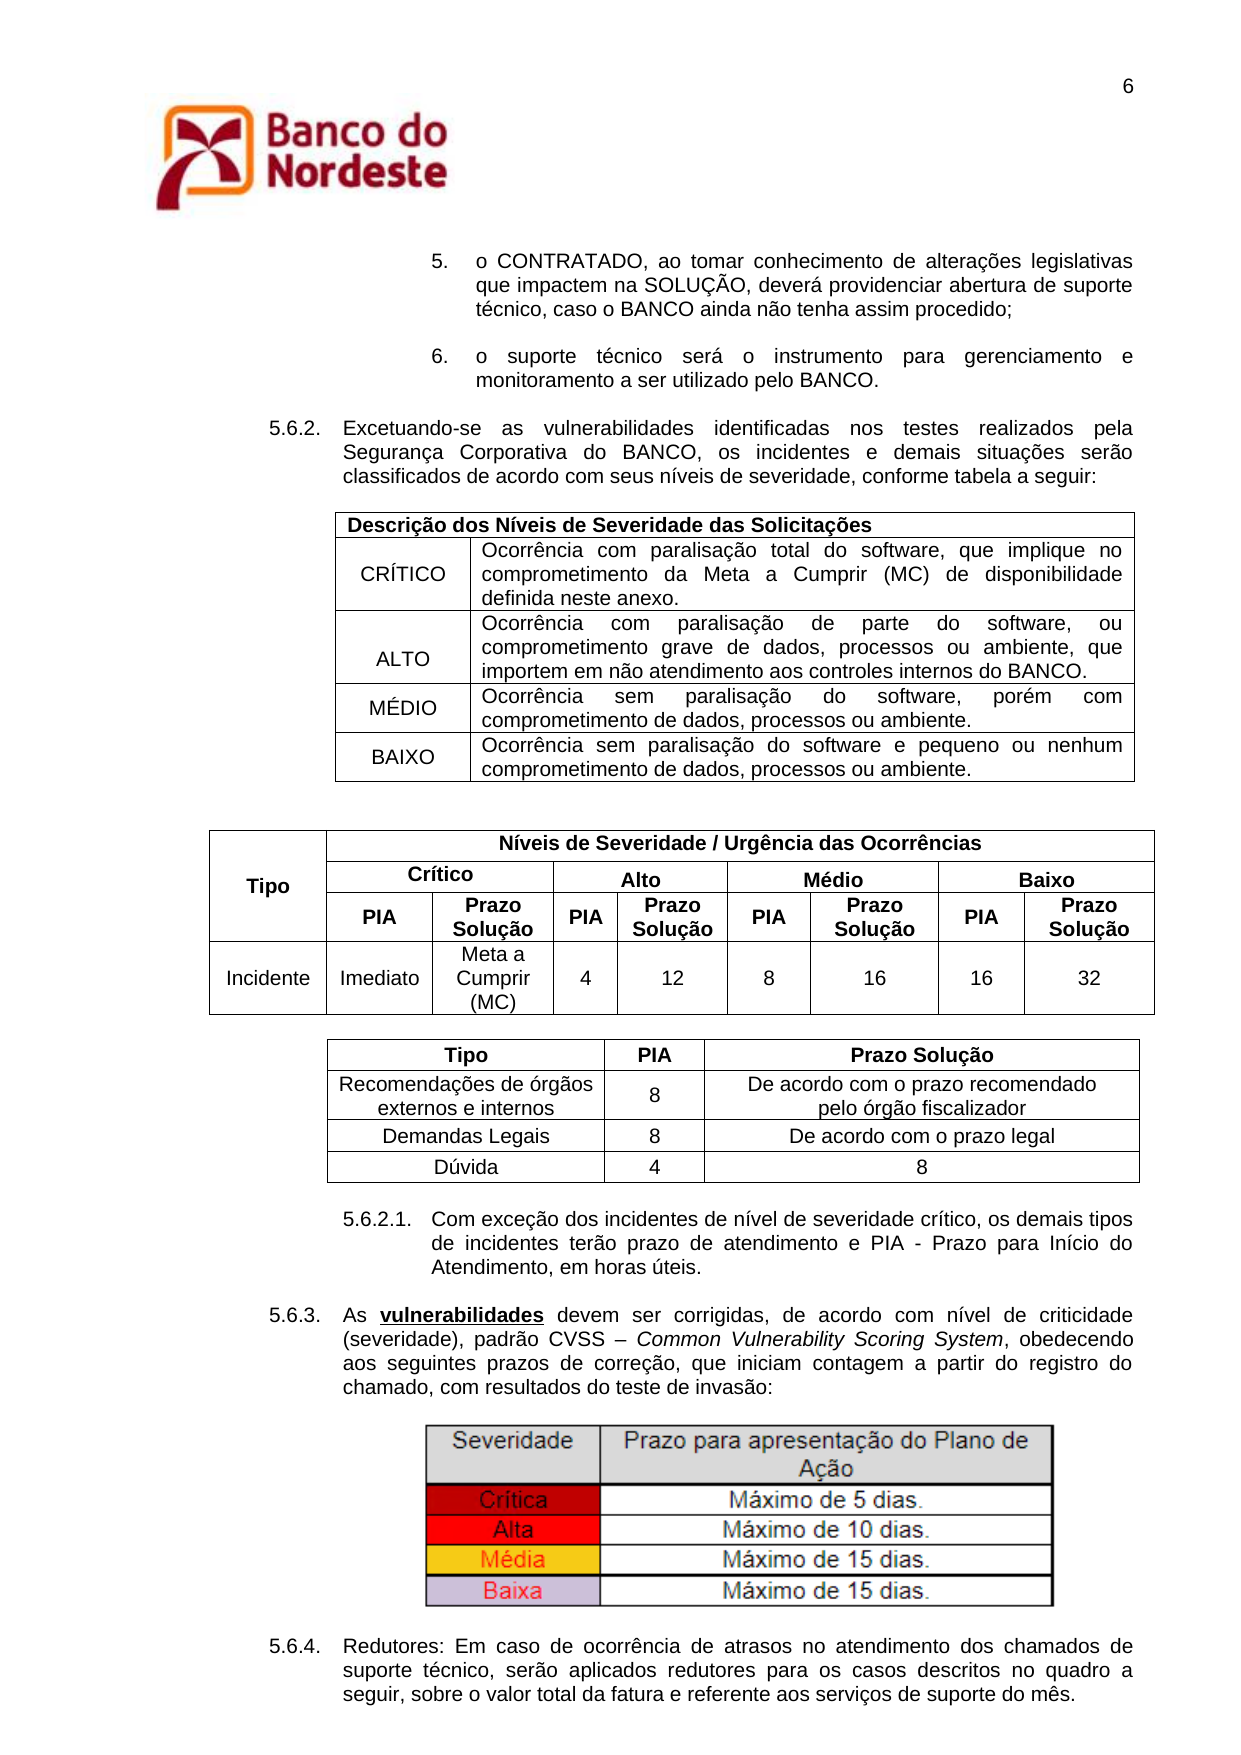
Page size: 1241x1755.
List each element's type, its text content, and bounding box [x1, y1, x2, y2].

table_cell Incidente [210, 942, 326, 1014]
table_cell 8 [605, 1071, 704, 1119]
table_cell ALTO [336, 611, 470, 683]
table_header Tipo [210, 831, 326, 941]
list Excetuando-se as vulnerabilidades identificadas nos testes realizados pela Segurança Corporativa do BANCO, os incidentes e demais situações serão classificados de acordo com seus níveis de severidade, conforme tabela a seguir: [269, 416, 1134, 488]
list As vulnerabilidades devem ser corrigidas, de acordo com nível de criticidade (severidade), padrão CVSS – Common Vulnerability Scoring System, obedecendo aos seguintes prazos de correção, que iniciam contagem a partir do registro do chamado, com resultados do teste de invasão: [269, 1303, 1134, 1398]
table_header Prazo Solução [705, 1040, 1139, 1070]
list Com exceção dos incidentes de nível de severidade crítico, os demais tipos de incidentes terão prazo de atendimento e PIA - Prazo para Início do Atendimento, em horas úteis. [343, 1207, 1134, 1279]
table_cell Ocorrência sem paralisação do software, porém com comprometimento de dados, processos ou ambiente. [471, 684, 1134, 732]
table_header PIA [605, 1040, 704, 1070]
list o suporte técnico será o instrumento para gerenciamento e monitoramento a ser utilizado pelo BANCO. [431, 344, 1134, 392]
table_cell 8 [728, 942, 810, 1014]
table_cell 32 [1025, 942, 1154, 1014]
table_cell 16 [811, 942, 938, 1014]
table_cell 12 [618, 942, 727, 1014]
table_cell MÉDIO [336, 684, 470, 732]
table_header Tipo [328, 1040, 604, 1070]
table_cell Baixo [939, 862, 1154, 892]
table_cell 8 [605, 1120, 704, 1151]
table_cell Prazo Solução [811, 893, 938, 941]
table_cell Meta a Cumprir (MC) [433, 942, 553, 1014]
table_cell Prazo Solução [618, 893, 727, 941]
table_cell 4 [554, 942, 617, 1014]
table_cell Médio [728, 862, 938, 892]
table_cell De acordo com o prazo recomendado pelo órgão fiscalizador [705, 1071, 1139, 1119]
table_cell Prazo Solução [433, 893, 553, 941]
table_header Níveis de Severidade / Urgência das Ocorrências [327, 831, 1154, 861]
table_cell Imediato [327, 942, 432, 1014]
table_cell Ocorrência sem paralisação do software e pequeno ou nenhum comprometimento de dados, processos ou ambiente. [471, 733, 1134, 781]
table_cell 4 [605, 1152, 704, 1182]
table_cell BAIXO [336, 733, 470, 781]
table_cell Ocorrência com paralisação de parte do software, ou comprometimento grave de dados, processos ou ambiente, que importem em não atendimento aos controles internos do BANCO. [471, 611, 1134, 683]
table_cell Crítico [327, 862, 553, 892]
table_cell PIA [939, 893, 1024, 941]
table_cell 16 [939, 942, 1024, 1014]
table_cell Demandas Legais [328, 1120, 604, 1151]
table_cell Prazo Solução [1025, 893, 1154, 941]
table_cell Dúvida [328, 1152, 604, 1182]
table_cell De acordo com o prazo legal [705, 1120, 1139, 1151]
table_cell Alto [554, 862, 727, 892]
table_cell 8 [705, 1152, 1139, 1182]
list Redutores: Em caso de ocorrência de atrasos no atendimento dos chamados de suporte técnico, serão aplicados redutores para os casos descritos no quadro a seguir, sobre o valor total da fatura e referente aos serviços de suporte do mês. [269, 1634, 1134, 1706]
table_cell CRÍTICO [336, 538, 470, 610]
table_cell PIA [554, 893, 617, 941]
table_cell Recomendações de órgãos externos e internos [328, 1071, 604, 1119]
table_cell Ocorrência com paralisação total do software, que implique no comprometimento da Meta a Cumprir (MC) de disponibilidade definida neste anexo. [471, 538, 1134, 610]
table_header Descrição dos Níveis de Severidade das Solicitações [336, 513, 1134, 537]
list o CONTRATADO, ao tomar conhecimento de alterações legislativas que impactem na SOLUÇÃO, deverá providenciar abertura de suporte técnico, caso o BANCO ainda não tenha assim procedido; [431, 248, 1134, 320]
table_cell PIA [327, 893, 432, 941]
table_cell PIA [728, 893, 810, 941]
